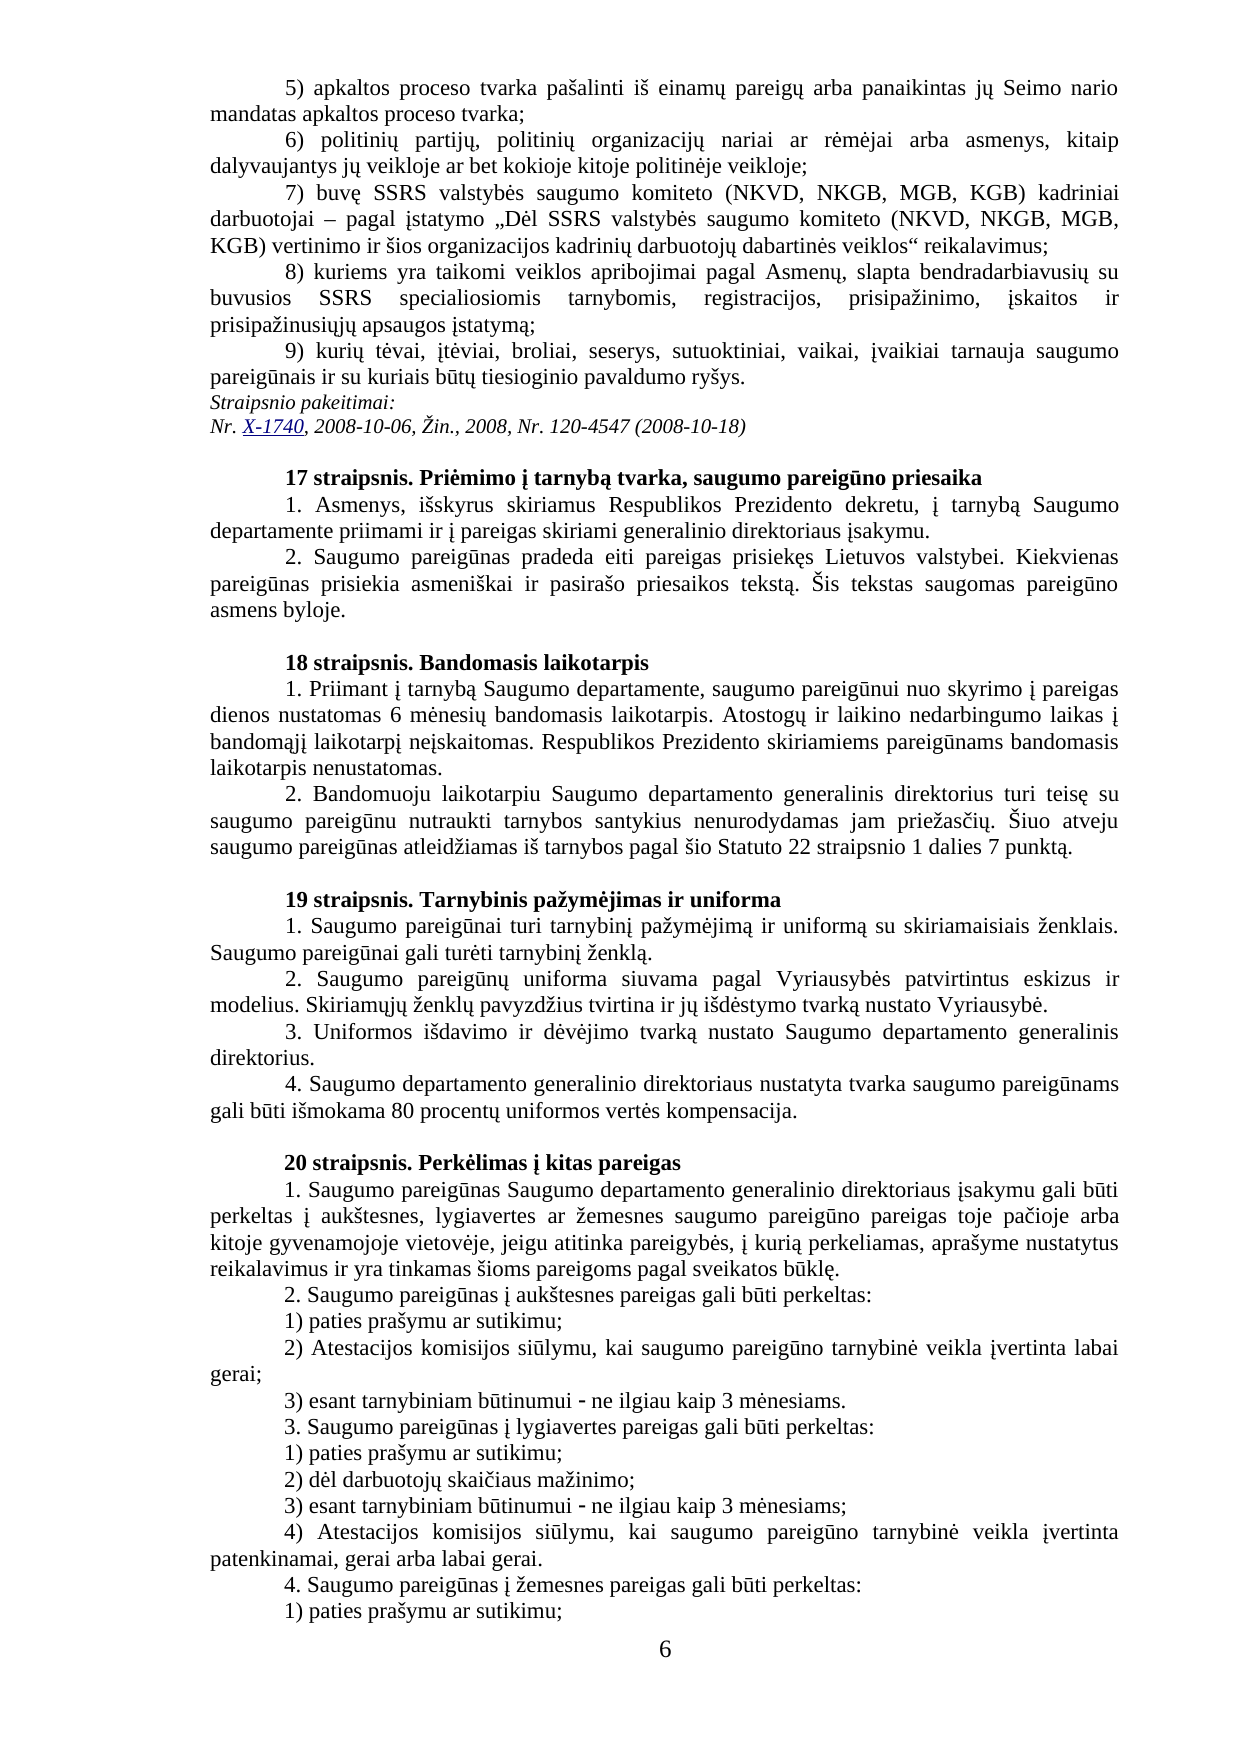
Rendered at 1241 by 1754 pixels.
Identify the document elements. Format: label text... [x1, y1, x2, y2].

text 5) apkaltos proceso tvarka pašalinti iš einamų pareigų arba panaikintas jų Seimo nario mandatas apkaltos proceso tvarka; [210, 73, 1120, 126]
text 1. Saugumo pareigūnas Saugumo departamento generalinio direktoriaus įsakymu gali būti perkeltas į aukštesnes, lygiavertes ar žemesnes saugumo pareigūno pareigas toje pačioje arba kitoje gyvenamojoje vietovėje, jeigu atitinka pareigybės, į kurią perkeliamas, aprašyme nustatytus reikalavimus ir yra tinkamas šioms pareigoms pagal sveikatos būklę. [210, 1176, 1120, 1281]
text 20 straipsnis. Perkėlimas į kitas pareigas [210, 1149, 1120, 1176]
text 1) paties prašymu ar sutikimu; [210, 1597, 1120, 1624]
text 1. Saugumo pareigūnai turi tarnybinį pažymėjimą ir uniformą su skiriamaisiais ženklais. Saugumo pareigūnai gali turėti tarnybinį ženklą. [210, 912, 1120, 965]
text 2. Saugumo pareigūnas į aukštesnes pareigas gali būti perkeltas: [210, 1281, 1120, 1308]
text 1. Asmenys, išskyrus skiriamus Respublikos Prezidento dekretu, į tarnybą Saugumo departamente priimami ir į pareigas skiriami generalinio direktoriaus įsakymu. [210, 491, 1120, 543]
text 2. Bandomuoju laikotarpiu Saugumo departamento generalinis direktorius turi teisę su saugumo pareigūnu nutraukti tarnybos santykius nenurodydamas jam priežasčių. Šiuo atveju saugumo pareigūnas atleidžiamas iš tarnybos pagal šio Statuto 22 straipsnio 1 dalies 7 punktą. [210, 781, 1120, 859]
text 1. Priimant į tarnybą Saugumo departamente, saugumo pareigūnui nuo skyrimo į pareigas dienos nustatomas 6 mėnesių bandomasis laikotarpis. Atostogų ir laikino nedarbingumo laikas į bandomąjį laikotarpį neįskaitomas. Respublikos Prezidento skiriamiems pareigūnams bandomasis laikotarpis nenustatomas. [210, 675, 1120, 781]
text Straipsnio pakeitimai: [210, 390, 1120, 414]
text 19 straipsnis. Tarnybinis pažymėjimas ir uniforma [210, 886, 1120, 912]
text 1) paties prašymu ar sutikimu; [210, 1439, 1120, 1466]
text 3) esant tarnybiniam būtinumui  ne ilgiau kaip 3 mėnesiams. [210, 1387, 1120, 1413]
text 9) kurių tėvai, įtėviai, broliai, seserys, sutuoktiniai, vaikai, įvaikiai tarnauja saugumo pareigūnais ir su kuriais būtų tiesioginio pavaldumo ryšys. [210, 337, 1120, 390]
text 4. Saugumo departamento generalinio direktoriaus nustatyta tvarka saugumo pareigūnams gali būti išmokama 80 procentų uniformos vertės kompensacija. [210, 1070, 1120, 1123]
text 3. Uniformos išdavimo ir dėvėjimo tvarką nustato Saugumo departamento generalinis direktorius. [210, 1018, 1120, 1070]
text 3) esant tarnybiniam būtinumui  ne ilgiau kaip 3 mėnesiams; [210, 1492, 1120, 1518]
text 6) politinių partijų, politinių organizacijų nariai ar rėmėjai arba asmenys, kitaip dalyvaujantys jų veikloje ar bet kokioje kitoje politinėje veikloje; [210, 126, 1120, 179]
text 18 straipsnis. Bandomasis laikotarpis [210, 649, 1120, 675]
text 2) Atestacijos komisijos siūlymu, kai saugumo pareigūno tarnybinė veikla įvertinta labai gerai; [210, 1334, 1120, 1387]
text 17 straipsnis. Priėmimo į tarnybą tvarka, saugumo pareigūno priesaika [210, 464, 1120, 491]
text 3. Saugumo pareigūnas į lygiavertes pareigas gali būti perkeltas: [210, 1413, 1120, 1439]
text 2. Saugumo pareigūnas pradeda eiti pareigas prisiekęs Lietuvos valstybei. Kiekvienas pareigūnas prisiekia asmeniškai ir pasirašo priesaikos tekstą. Šis tekstas saugomas pareigūno asmens byloje. [210, 543, 1120, 622]
text 2. Saugumo pareigūnų uniforma siuvama pagal Vyriausybės patvirtintus eskizus ir modelius. Skiriamųjų ženklų pavyzdžius tvirtina ir jų išdėstymo tvarką nustato Vyriausybė. [210, 965, 1120, 1018]
text 8) kuriems yra taikomi veiklos apribojimai pagal Asmenų, slapta bendradarbiavusių su buvusios SSRS specialiosiomis tarnybomis, registracijos, prisipažinimo, įskaitos ir prisipažinusiųjų apsaugos įstatymą; [210, 258, 1120, 337]
text 7) buvę SSRS valstybės saugumo komiteto (NKVD, NKGB, MGB, KGB) kadriniai darbuotojai – pagal įstatymo „Dėl SSRS valstybės saugumo komiteto (NKVD, NKGB, MGB, KGB) vertinimo ir šios organizacijos kadrinių darbuotojų dabartinės veiklos“ reikalavimus; [210, 179, 1120, 258]
text 2) dėl darbuotojų skaičiaus mažinimo; [210, 1466, 1120, 1492]
text Nr. X-1740, 2008-10-06, Žin., 2008, Nr. 120-4547 (2008-10-18) [210, 414, 1120, 438]
text 4) Atestacijos komisijos siūlymu, kai saugumo pareigūno tarnybinė veikla įvertinta patenkinamai, gerai arba labai gerai. [210, 1518, 1120, 1571]
text 1) paties prašymu ar sutikimu; [210, 1308, 1120, 1334]
text 4. Saugumo pareigūnas į žemesnes pareigas gali būti perkeltas: [210, 1571, 1120, 1597]
